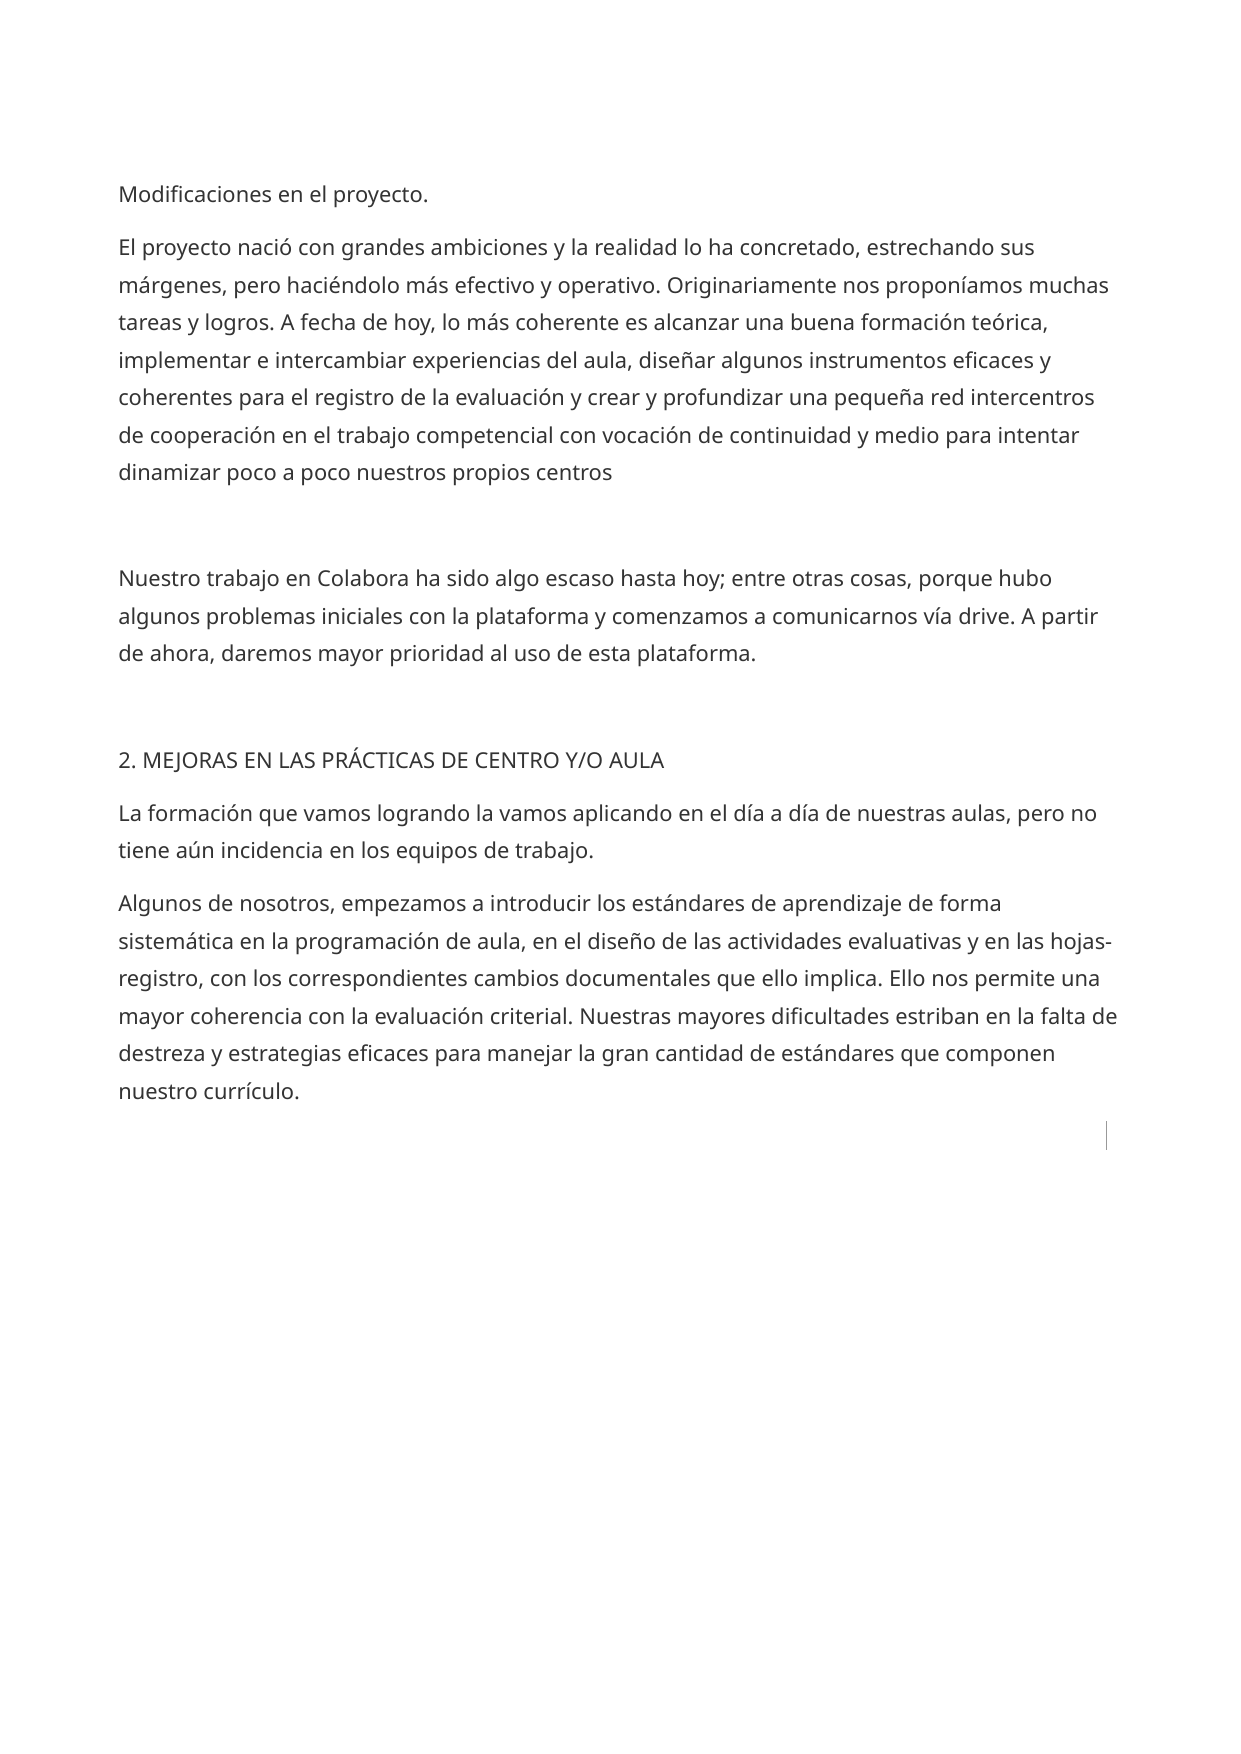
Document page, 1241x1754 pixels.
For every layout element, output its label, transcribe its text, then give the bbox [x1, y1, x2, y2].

text Modificaciones en el proyecto. [118, 171, 1122, 209]
text Nuestro trabajo en Colabora ha sido algo escaso hasta hoy; entre otras cosas, porque hubo algunos problemas iniciales con la plataforma y comenzamos a comunicarnos vía drive. A partir de ahora, daremos mayor prioridad al uso de esta plataforma. [118, 556, 1122, 668]
text La formación que vamos logrando la vamos aplicando en el día a día de nuestras aulas, pero no tiene aún incidencia en los equipos de trabajo. [118, 790, 1122, 865]
text Algunos de nosotros, empezamos a introducir los estándares de aprendizaje de forma sistemática en la programación de aula, en el diseño de las actividades evaluativas y en las hojas-registro, con los correspondientes cambios documentales que ello implica. Ello nos permite una mayor coherencia con la evaluación criterial. Nuestras mayores dificultades estriban en la falta de destreza y estrategias eficaces para manejar la gran cantidad de estándares que componen nuestro currículo. [118, 881, 1122, 1106]
text El proyecto nació con grandes ambiciones y la realidad lo ha concretado, estrechando sus márgenes, pero haciéndolo más efectivo y operativo. Originariamente nos proponíamos muchas tareas y logros. A fecha de hoy, lo más coherente es alcanzar una buena formación teórica, implementar e intercambiar experiencias del aula, diseñar algunos instrumentos eficaces y coherentes para el registro de la evaluación y crear y profundizar una pequeña red intercentros de cooperación en el trabajo competencial con vocación de continuidad y medio para intentar dinamizar poco a poco nuestros propios centros [118, 224, 1122, 487]
text 2. MEJORAS EN LAS PRÁCTICAS DE CENTRO Y/O AULA [118, 737, 1122, 774]
